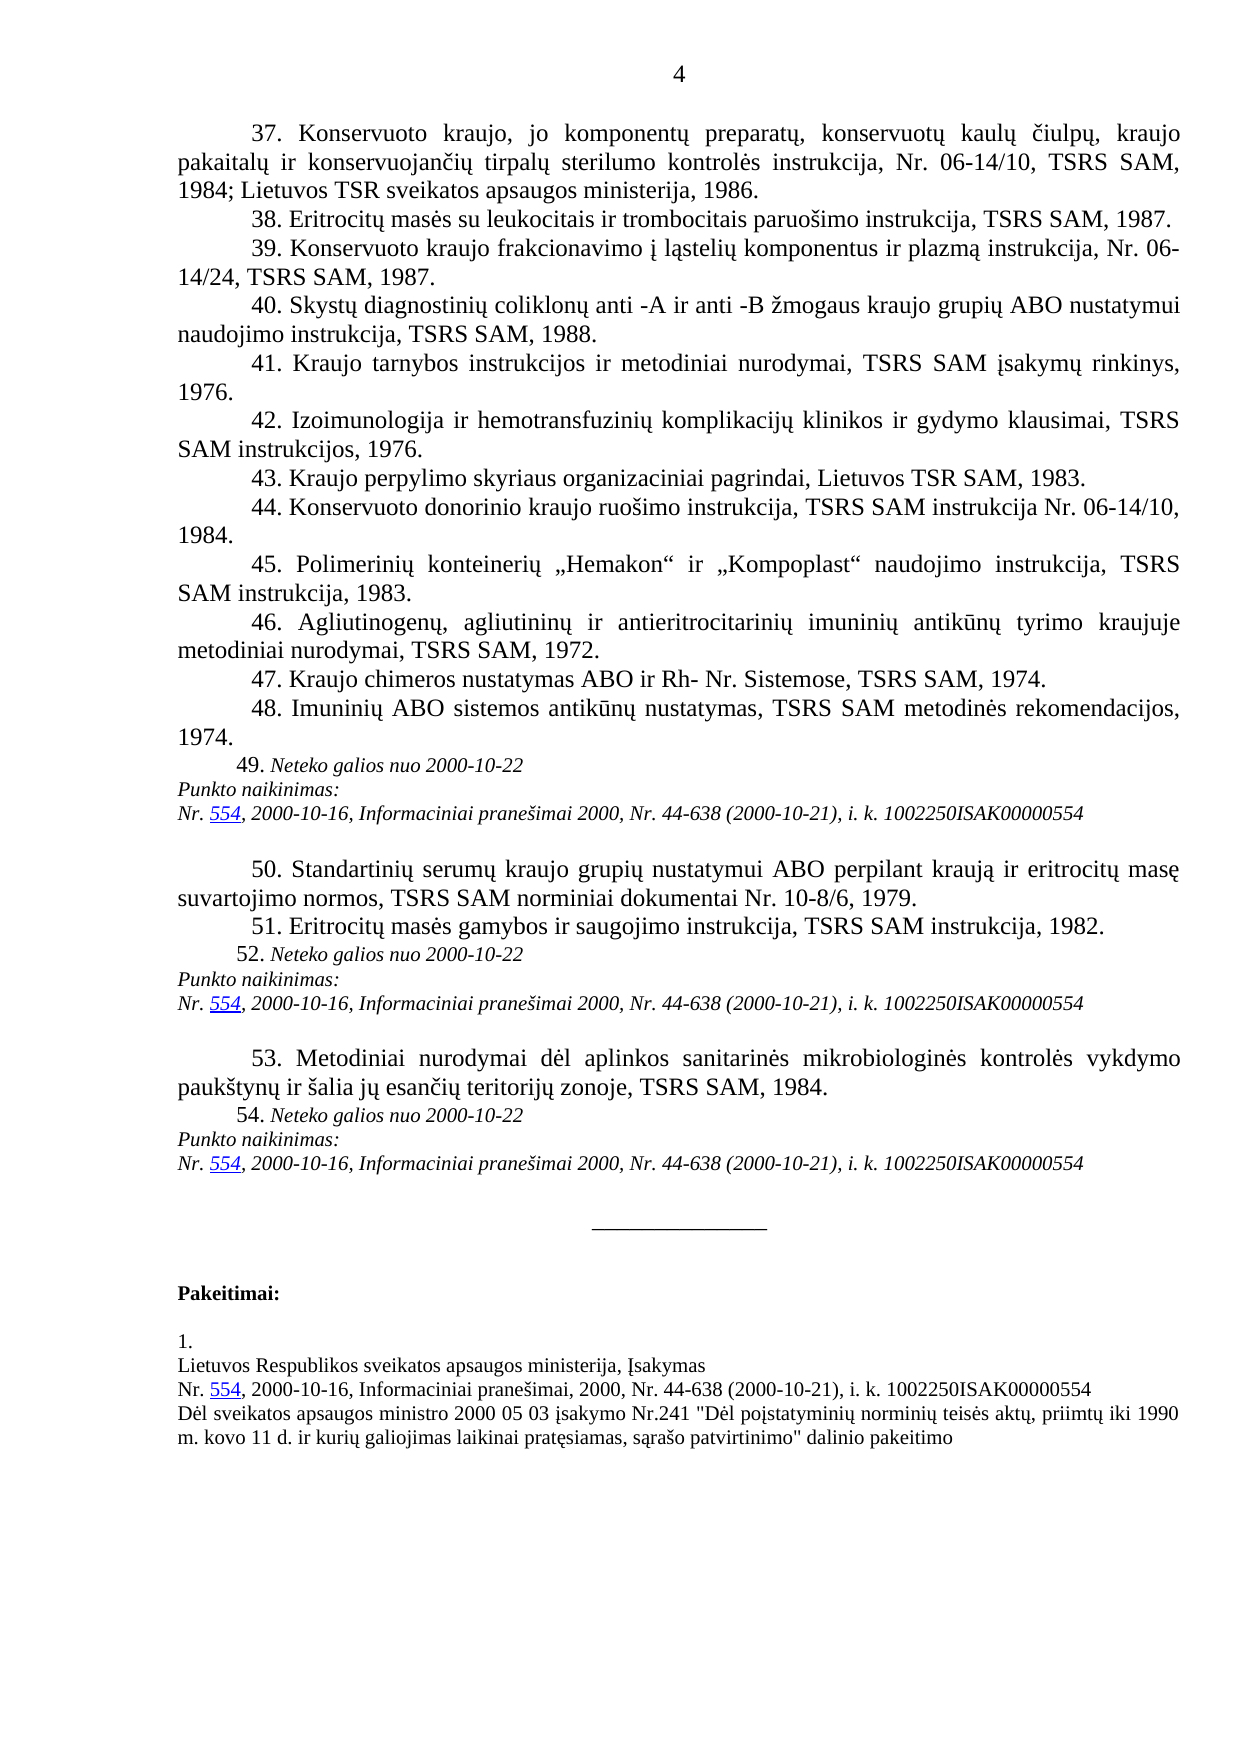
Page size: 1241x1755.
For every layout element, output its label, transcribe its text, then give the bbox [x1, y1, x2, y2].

text Dėl sveikatos apsaugos ministro 2000 05 03 įsakymo Nr.241 "Dėl poįstatyminių norminių teisės aktų, priimtų iki 1990 m. kovo 11 d. ir kurių galiojimas laikinai pratęsiamas, sąrašo patvirtinimo" dalinio pakeitimo [177, 1401, 1181, 1449]
text 44. Konservuoto donorinio kraujo ruošimo instrukcija, TSRS SAM instrukcija Nr. 06-14/10, 1984. [177, 492, 1181, 549]
text 42. Izoimunologija ir hemotransfuzinių komplikacijų klinikos ir gydymo klausimai, TSRS SAM instrukcijos, 1976. [177, 406, 1181, 463]
text 38. Eritrocitų masės su leukocitais ir trombocitais paruošimo instrukcija, TSRS SAM, 1987. [177, 204, 1181, 233]
text Punkto naikinimas: [177, 1127, 1181, 1151]
text Punkto naikinimas: [177, 777, 1181, 801]
text 52. Neteko galios nuo 2000-10-22 [177, 940, 1181, 966]
text 43. Kraujo perpylimo skyriaus organizaciniai pagrindai, Lietuvos TSR SAM, 1983. [177, 463, 1181, 492]
text 39. Konservuoto kraujo frakcionavimo į ląstelių komponentus ir plazmą instrukcija, Nr. 06-14/24, TSRS SAM, 1987. [177, 233, 1181, 291]
text Nr. 554, 2000-10-16, Informaciniai pranešimai 2000, Nr. 44-638 (2000-10-21), i. k. 1002250ISAK00000554 [177, 801, 1181, 825]
text 47. Kraujo chimeros nustatymas ABO ir Rh- Nr. Sistemose, TSRS SAM, 1974. [177, 664, 1181, 693]
text 46. Agliutinogenų, agliutininų ir antieritrocitarinių imuninių antikūnų tyrimo kraujuje metodiniai nurodymai, TSRS SAM, 1972. [177, 607, 1181, 664]
text 53. Metodiniai nurodymai dėl aplinkos sanitarinės mikrobiologinės kontrolės vykdymo paukštynų ir šalia jų esančių teritorijų zonoje, TSRS SAM, 1984. [177, 1043, 1181, 1101]
text 41. Kraujo tarnybos instrukcijos ir metodiniai nurodymai, TSRS SAM įsakymų rinkinys, 1976. [177, 348, 1181, 406]
text 48. Imuninių ABO sistemos antikūnų nustatymas, TSRS SAM metodinės rekomendacijos, 1974. [177, 693, 1181, 751]
text Nr. 554, 2000-10-16, Informaciniai pranešimai, 2000, Nr. 44-638 (2000-10-21), i. k. 1002250ISAK00000554 [177, 1377, 1181, 1401]
text 40. Skystų diagnostinių coliklonų anti -A ir anti -B žmogaus kraujo grupių ABO nustatymui naudojimo instrukcija, TSRS SAM, 1988. [177, 291, 1181, 348]
text 54. Neteko galios nuo 2000-10-22 [177, 1101, 1181, 1127]
text Punkto naikinimas: [177, 966, 1181, 991]
text 50. Standartinių serumų kraujo grupių nustatymui ABO perpilant kraują ir eritrocitų masę suvartojimo normos, TSRS SAM norminiai dokumentai Nr. 10-8/6, 1979. [177, 854, 1181, 911]
text 45. Polimerinių konteinerių „Hemakon“ ir „Kompoplast“ naudojimo instrukcija, TSRS SAM instrukcija, 1983. [177, 549, 1181, 607]
text Nr. 554, 2000-10-16, Informaciniai pranešimai 2000, Nr. 44-638 (2000-10-21), i. k. 1002250ISAK00000554 [177, 1151, 1181, 1175]
text 1. [177, 1329, 1181, 1353]
text Pakeitimai: [177, 1281, 1181, 1305]
text 49. Neteko galios nuo 2000-10-22 [177, 751, 1181, 777]
text ______________ [177, 1204, 1181, 1233]
text 51. Eritrocitų masės gamybos ir saugojimo instrukcija, TSRS SAM instrukcija, 1982. [177, 911, 1181, 940]
text Nr. 554, 2000-10-16, Informaciniai pranešimai 2000, Nr. 44-638 (2000-10-21), i. k. 1002250ISAK00000554 [177, 991, 1181, 1014]
text Lietuvos Respublikos sveikatos apsaugos ministerija, Įsakymas [177, 1353, 1181, 1377]
text 37. Konservuoto kraujo, jo komponentų preparatų, konservuotų kaulų čiulpų, kraujo pakaitalų ir konservuojančių tirpalų sterilumo kontrolės instrukcija, Nr. 06-14/10, TSRS SAM, 1984; Lietuvos TSR sveikatos apsaugos ministerija, 1986. [177, 118, 1181, 204]
